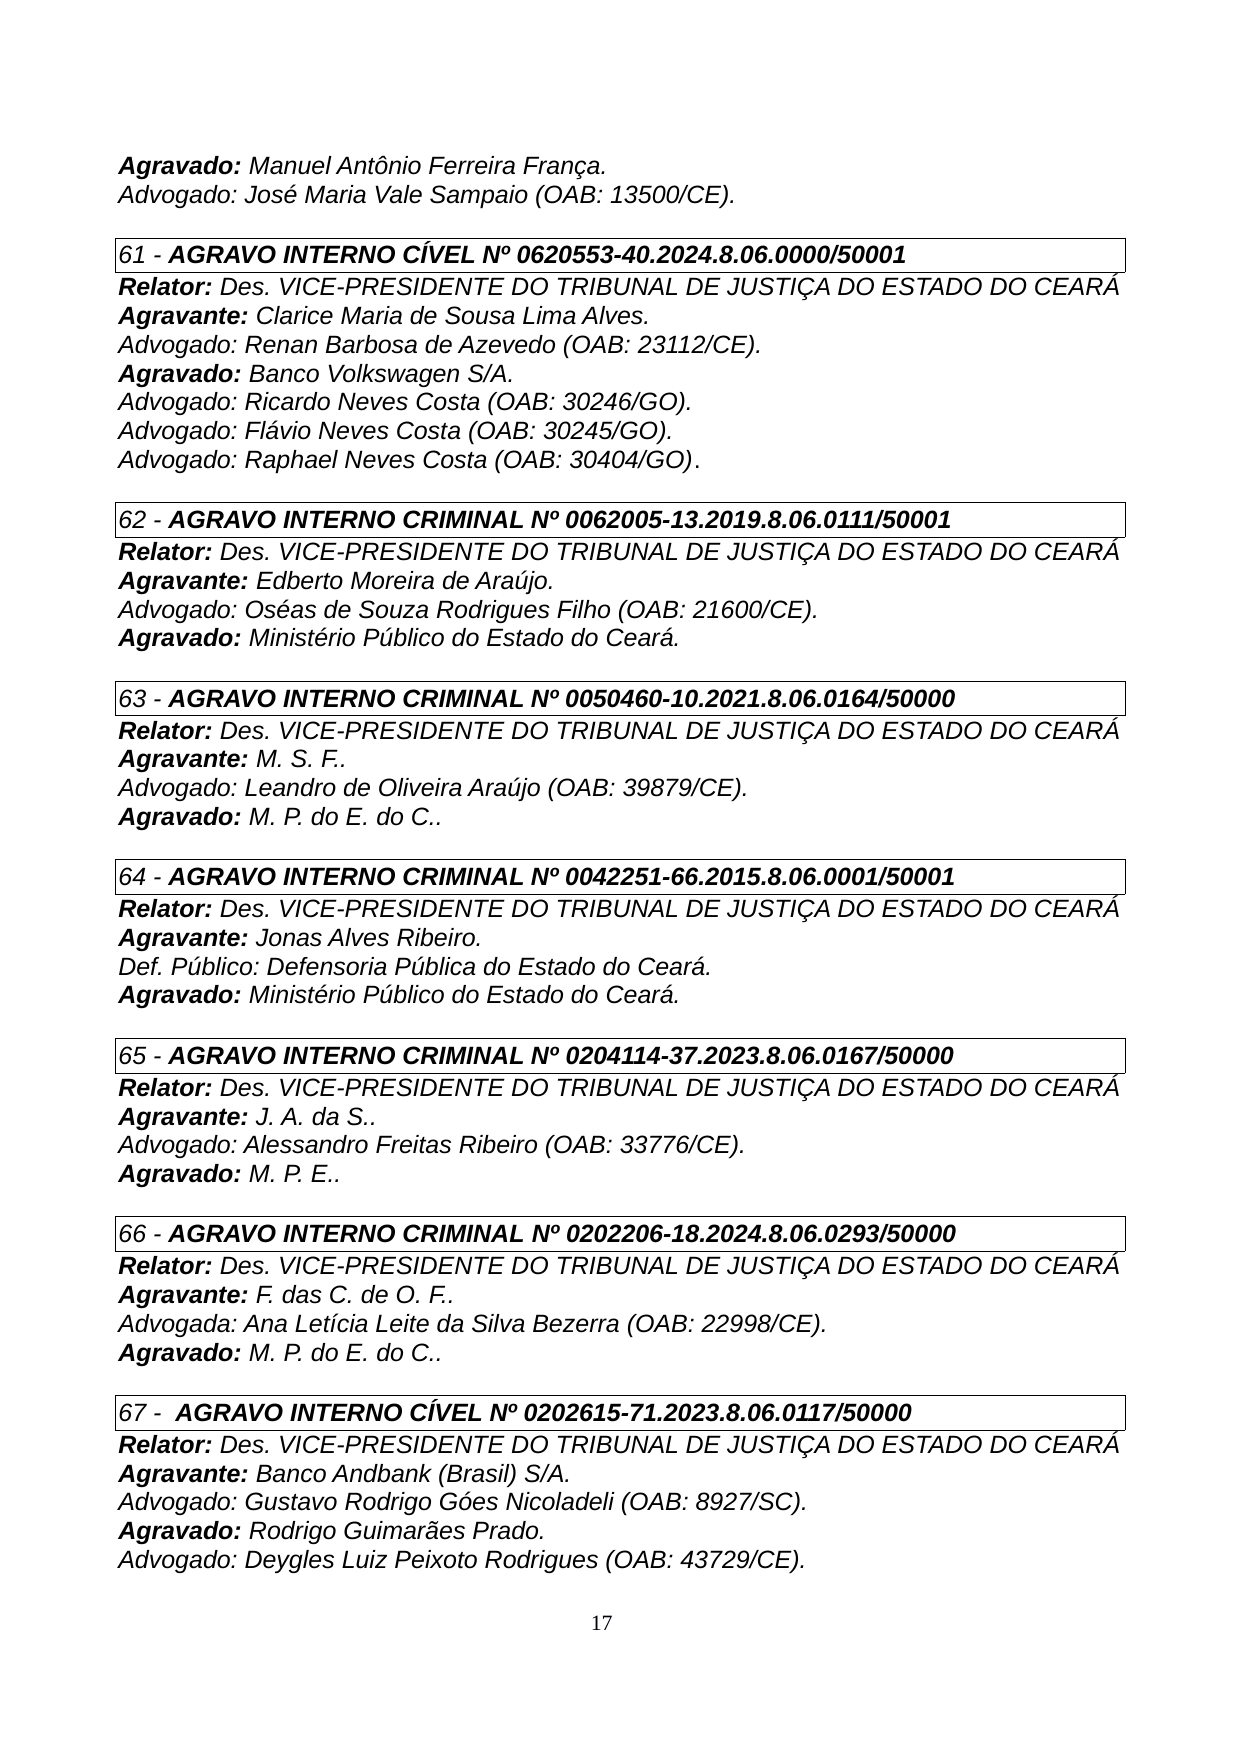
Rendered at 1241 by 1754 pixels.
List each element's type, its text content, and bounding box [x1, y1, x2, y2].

text Agravante: Jonas Alves Ribeiro. [118, 923, 1122, 952]
text Advogado: Leandro de Oliveira Araújo (OAB: 39879/CE). [118, 773, 1122, 802]
text 61 - AGRAVO INTERNO CÍVEL Nº 0620553-40.2024.8.06.0000/50001 [116, 239, 1125, 272]
text Agravante: Clarice Maria de Sousa Lima Alves. [118, 301, 1122, 330]
text 64 - AGRAVO INTERNO CRIMINAL Nº 0042251-66.2015.8.06.0001/50001 [116, 860, 1125, 894]
text Relator: Des. VICE-PRESIDENTE DO TRIBUNAL DE JUSTIÇA DO ESTADO DO CEARÁ [118, 1431, 1122, 1458]
text Agravado: Manuel Antônio Ferreira França. [118, 151, 1122, 180]
text Agravante: Edberto Moreira de Araújo. [118, 566, 1122, 594]
text Agravante: Banco Andbank (Brasil) S/A. [118, 1458, 1122, 1487]
text Relator: Des. VICE-PRESIDENTE DO TRIBUNAL DE JUSTIÇA DO ESTADO DO CEARÁ [118, 273, 1122, 301]
text 62 - AGRAVO INTERNO CRIMINAL Nº 0062005-13.2019.8.06.0111/50001 [116, 503, 1125, 537]
text Relator: Des. VICE-PRESIDENTE DO TRIBUNAL DE JUSTIÇA DO ESTADO DO CEARÁ [118, 538, 1122, 566]
text Agravado: Rodrigo Guimarães Prado. [118, 1516, 1122, 1545]
text Advogado: José Maria Vale Sampaio (OAB: 13500/CE). [118, 180, 1122, 209]
text 65 - AGRAVO INTERNO CRIMINAL Nº 0204114-37.2023.8.06.0167/50000 [116, 1039, 1125, 1073]
text Relator: Des. VICE-PRESIDENTE DO TRIBUNAL DE JUSTIÇA DO ESTADO DO CEARÁ [118, 895, 1122, 923]
text 63 - AGRAVO INTERNO CRIMINAL Nº 0050460-10.2021.8.06.0164/50000 [116, 682, 1125, 715]
text Advogada: Ana Letícia Leite da Silva Bezerra (OAB: 22998/CE). [118, 1309, 1122, 1337]
text Advogado: Renan Barbosa de Azevedo (OAB: 23112/CE). [118, 330, 1122, 358]
text Advogado: Ricardo Neves Costa (OAB: 30246/GO). [118, 387, 1122, 416]
text Agravado: Banco Volkswagen S/A. [118, 358, 1122, 387]
text Advogado: Deygles Luiz Peixoto Rodrigues (OAB: 43729/CE). [118, 1545, 1122, 1573]
text Agravante: M. S. F.. [118, 744, 1122, 773]
text Agravado: Ministério Público do Estado do Ceará. [118, 623, 1122, 652]
text 66 - AGRAVO INTERNO CRIMINAL Nº 0202206-18.2024.8.06.0293/50000 [116, 1217, 1125, 1251]
text Agravante: F. das C. de O. F.. [118, 1280, 1122, 1309]
text Agravado: M. P. E.. [118, 1159, 1122, 1188]
text Relator: Des. VICE-PRESIDENTE DO TRIBUNAL DE JUSTIÇA DO ESTADO DO CEARÁ [118, 1074, 1122, 1101]
text Agravado: M. P. do E. do C.. [118, 802, 1122, 831]
text Advogado: Alessandro Freitas Ribeiro (OAB: 33776/CE). [118, 1130, 1122, 1159]
text Agravado: M. P. do E. do C.. [118, 1337, 1122, 1366]
text Relator: Des. VICE-PRESIDENTE DO TRIBUNAL DE JUSTIÇA DO ESTADO DO CEARÁ [118, 1252, 1122, 1280]
text Agravante: J. A. da S.. [118, 1101, 1122, 1130]
text Advogado: Raphael Neves Costa (OAB: 30404/GO). [118, 445, 1122, 473]
text 67 - AGRAVO INTERNO CÍVEL Nº 0202615-71.2023.8.06.0117/50000 [116, 1396, 1125, 1430]
text Advogado: Oséas de Souza Rodrigues Filho (OAB: 21600/CE). [118, 594, 1122, 623]
text Def. Público: Defensoria Pública do Estado do Ceará. [118, 952, 1122, 980]
text Advogado: Flávio Neves Costa (OAB: 30245/GO). [118, 416, 1122, 445]
text Agravado: Ministério Público do Estado do Ceará. [118, 980, 1122, 1009]
text Advogado: Gustavo Rodrigo Góes Nicoladeli (OAB: 8927/SC). [118, 1487, 1122, 1516]
text Relator: Des. VICE-PRESIDENTE DO TRIBUNAL DE JUSTIÇA DO ESTADO DO CEARÁ [118, 716, 1122, 744]
